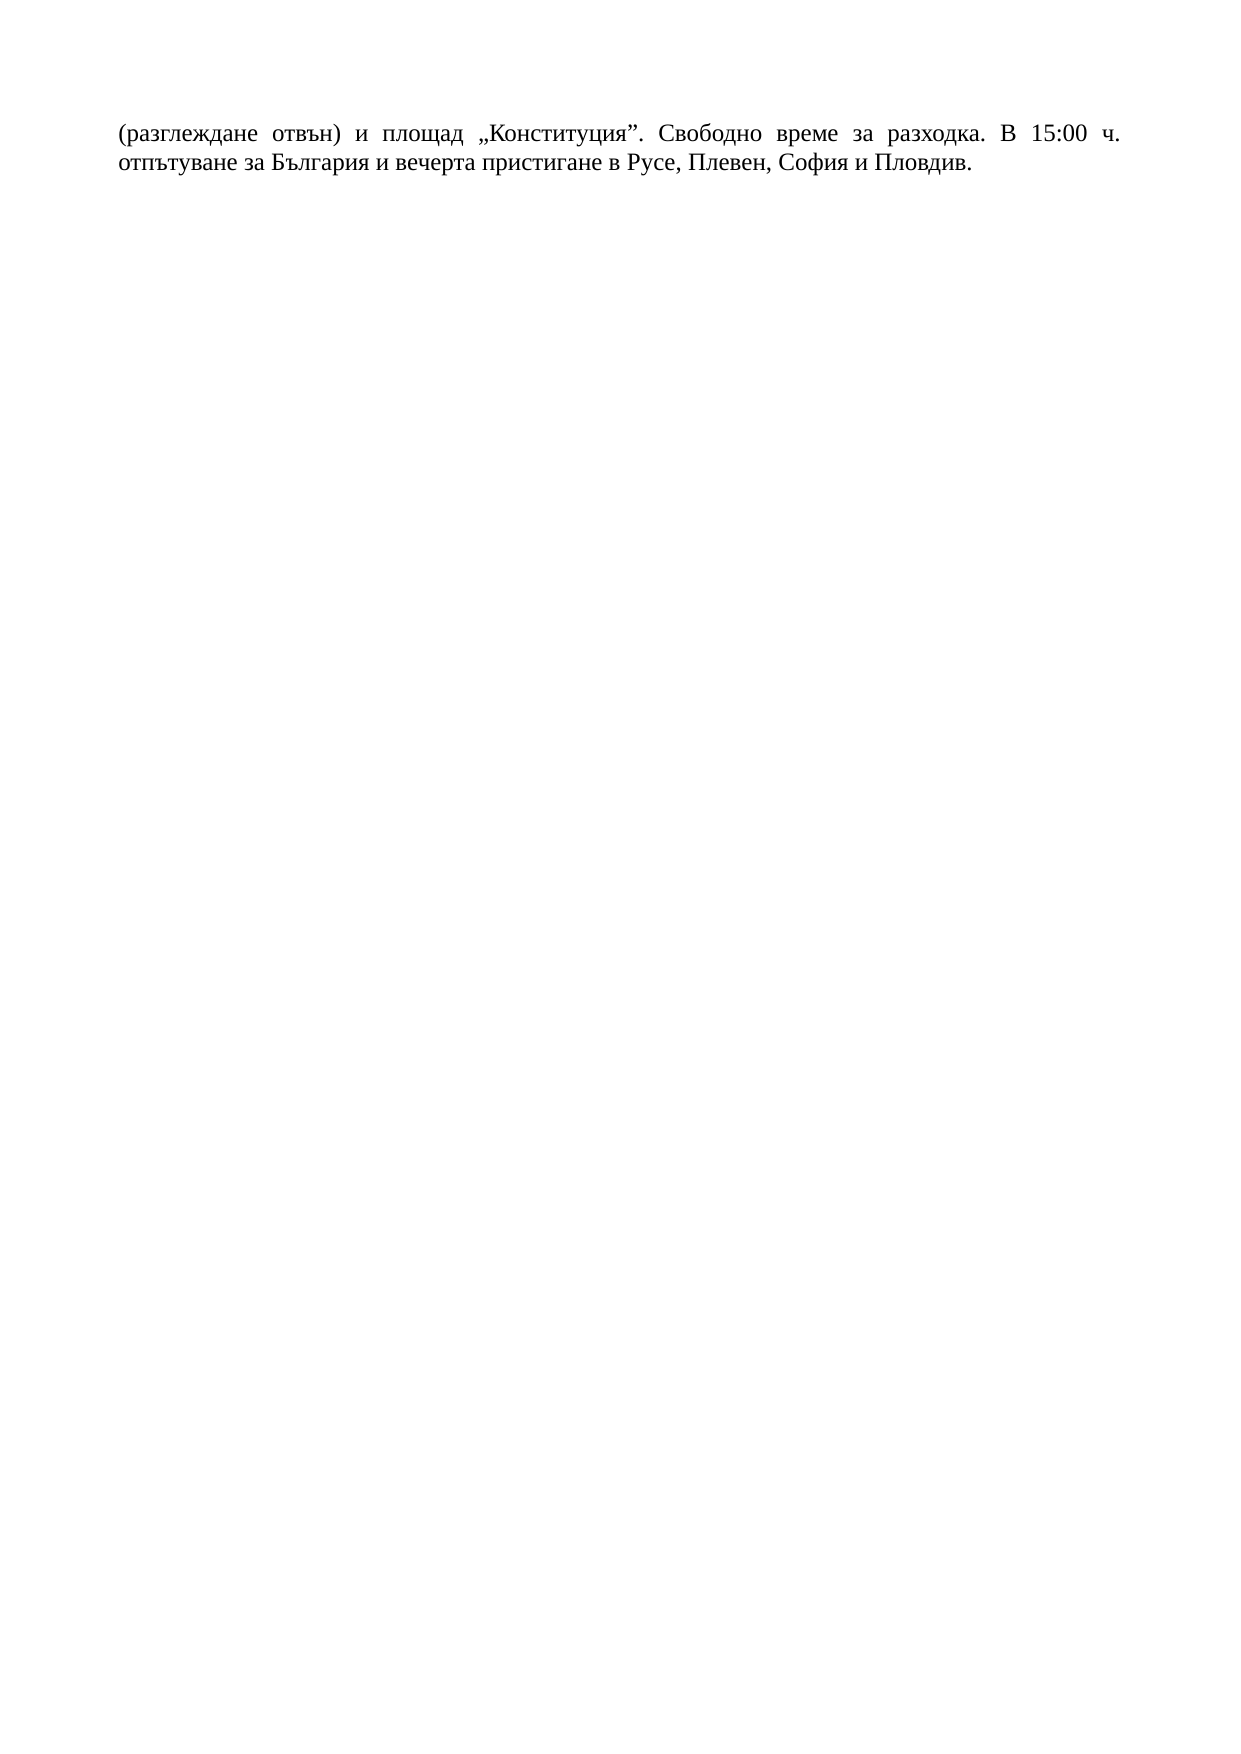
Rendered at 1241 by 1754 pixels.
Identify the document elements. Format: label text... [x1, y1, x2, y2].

text (разглеждане отвън) и площад „Конституция”. Свободно време за разходка. В 15:00 ч. отпътуване за България и вечерта пристигане в Русе, Плевен, София и Пловдив. [118, 118, 1122, 176]
